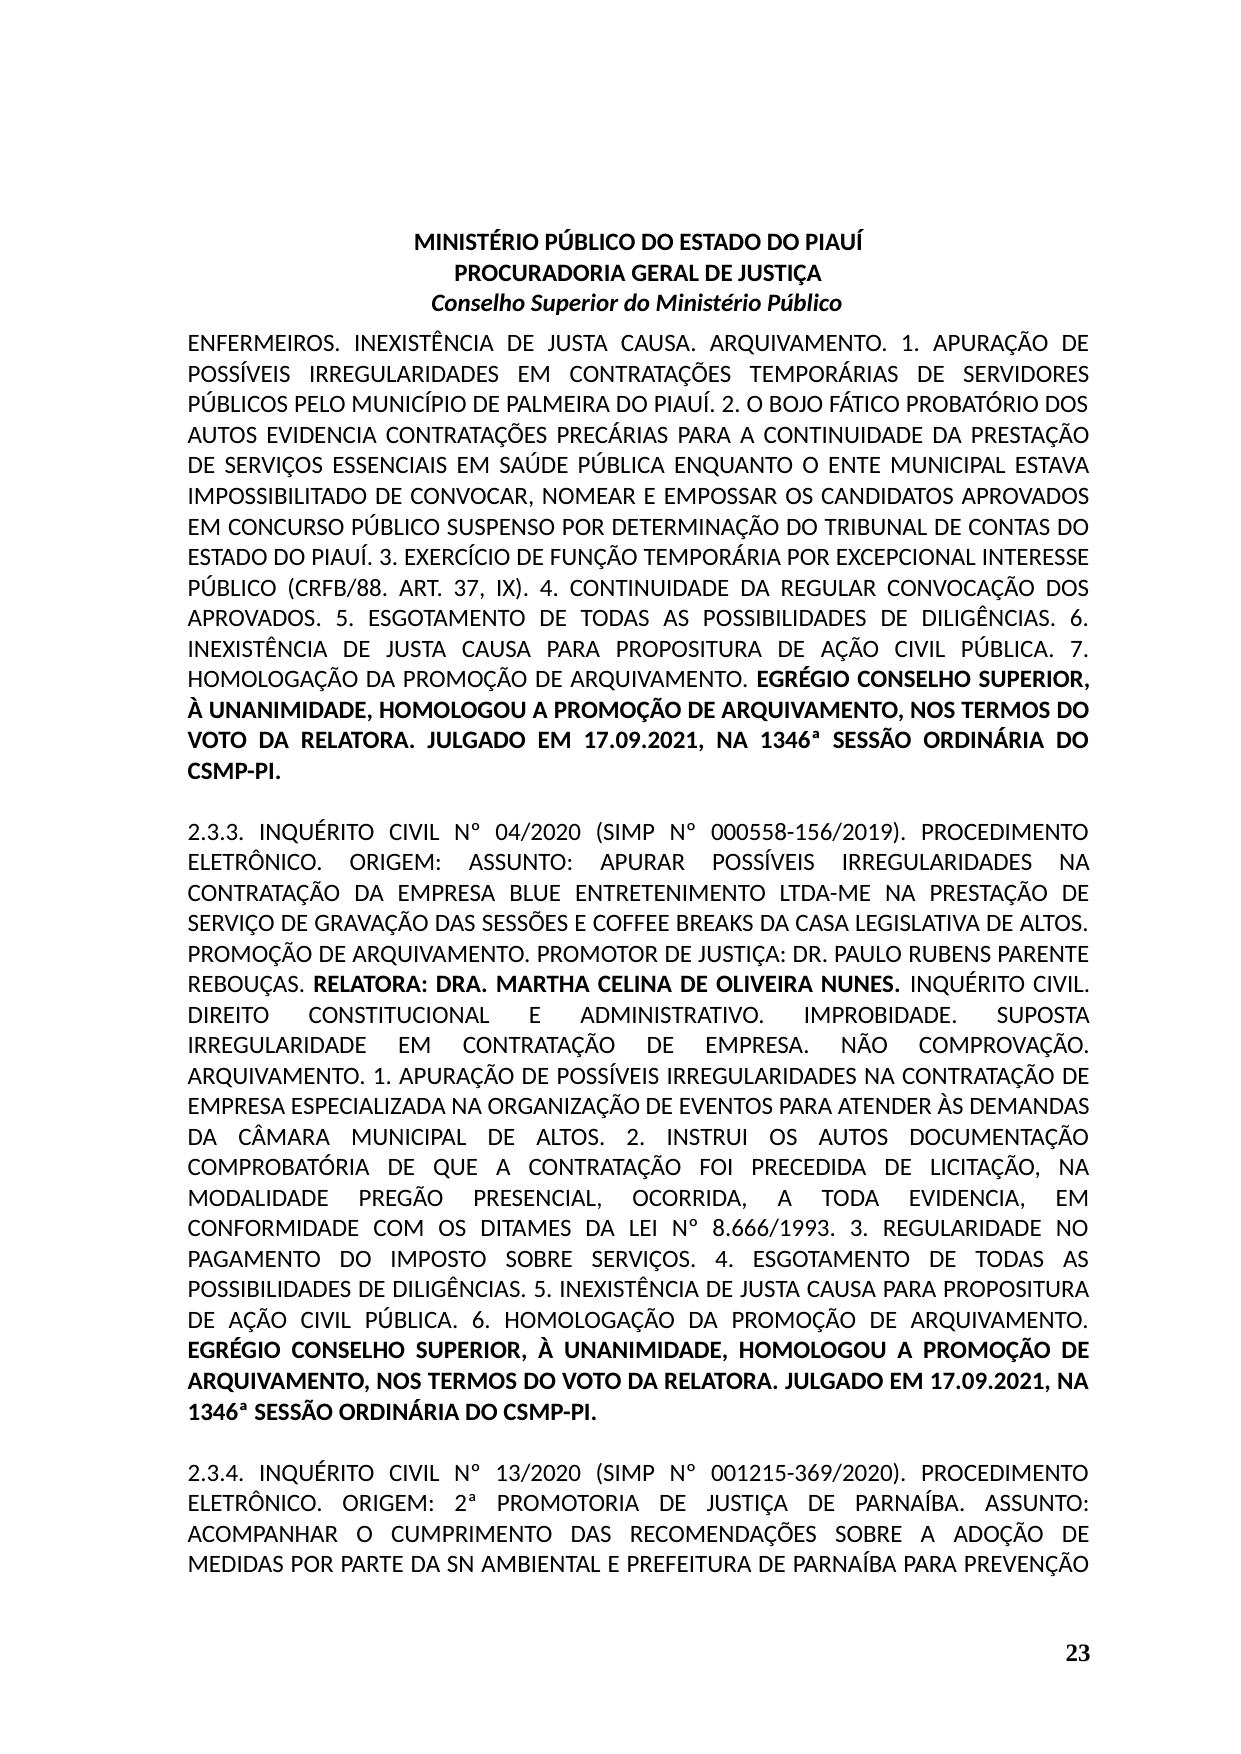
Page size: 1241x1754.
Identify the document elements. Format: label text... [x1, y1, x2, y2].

text ENFERMEIROS. INEXISTÊNCIA DE JUSTA CAUSA. ARQUIVAMENTO. 1. Apuração de possíveis irregularidades em contratações temporárias de servidores públicos pelo Município de Palmeira do Piauí. 2. O bojo fático probatório dos autos evidencia contratações precárias para a continuidade da prestação de serviços essenciais em saúde pública enquanto o ente municipal estava impossibilitado de convocar, nomear e empossar os candidatos aprovados em concurso público suspenso por determinação do Tribunal de Contas do Estado do Piauí. 3. Exercício de função temporária por excepcional interesse público (CRFB/88. art. 37, IX). 4. Continuidade da regular convocação dos aprovados. 5. Esgotamento de todas as possibilidades de diligências. 6. Inexistência de justa causa para propositura de ação civil pública. 7. Homologação da promoção de arquivamento. EGRÉGIO CONSELHO SUPERIOR, À UNANIMIDADE, HOMOLOGOU A PROMOÇÃO DE ARQUIVAMENTO, NOS TERMOS DO VOTO DA RELATORA. JULGADO EM 17.09.2021, NA 1346ª SESSÃO ORDINÁRIA DO CSMP-PI. [187, 327, 1090, 785]
text 2.3.4. Inquérito civil nº 13/2020 (SIMP nº 001215-369/2020). Procedimento eletrônico. Origem: 2ª Promotoria de Justiça de Parnaíba. Assunto: Acompanhar o cumprimento das recomendações sobre a adoção de medidas por parte da SN Ambiental e Prefeitura de Parnaíba para prevenção [187, 1457, 1090, 1579]
text 2.3.3. Inquérito civil nº 04/2020 (SIMP nº 000558-156/2019). Procedimento eletrônico. Origem: Assunto: Apurar possíveis irregularidades na contratação da Empresa Blue Entretenimento LTDA-ME na prestação de serviço de gravação das sessões e coffee breaks da Casa Legislativa de Altos. Promoção de arquivamento. Promotor de Justiça: Dr. Paulo Rubens Parente Rebouças. Relatora: Dra. Martha Celina de Oliveira Nunes. INQUÉRITO CIVIL. DIREITO CONSTITUCIONAL E ADMINISTRATIVO. IMPROBIDADE. SUPOSTA IRREGULARIDADE EM CONTRATAÇÃO DE EMPRESA. NÃO COMPROVAÇÃO. ARQUIVAMENTO. 1. Apuração de possíveis irregularidades na contratação de empresa especializada na organização de eventos para atender às demandas da Câmara Municipal de Altos. 2. Instrui os autos documentação comprobatória de que a contratação foi precedida de licitação, na modalidade pregão presencial, ocorrida, a toda evidencia, em conformidade com os ditames da Lei nº 8.666/1993. 3. Regularidade no pagamento do Imposto Sobre Serviços. 4. Esgotamento de todas as possibilidades de diligências. 5. Inexistência de justa causa para propositura de ação civil pública. 6. Homologação da promoção de arquivamento. EGRÉGIO CONSELHO SUPERIOR, À UNANIMIDADE, HOMOLOGOU A PROMOÇÃO DE ARQUIVAMENTO, NOS TERMOS DO VOTO DA RELATORA. JULGADO EM 17.09.2021, NA 1346ª SESSÃO ORDINÁRIA DO CSMP-PI. [187, 816, 1090, 1426]
